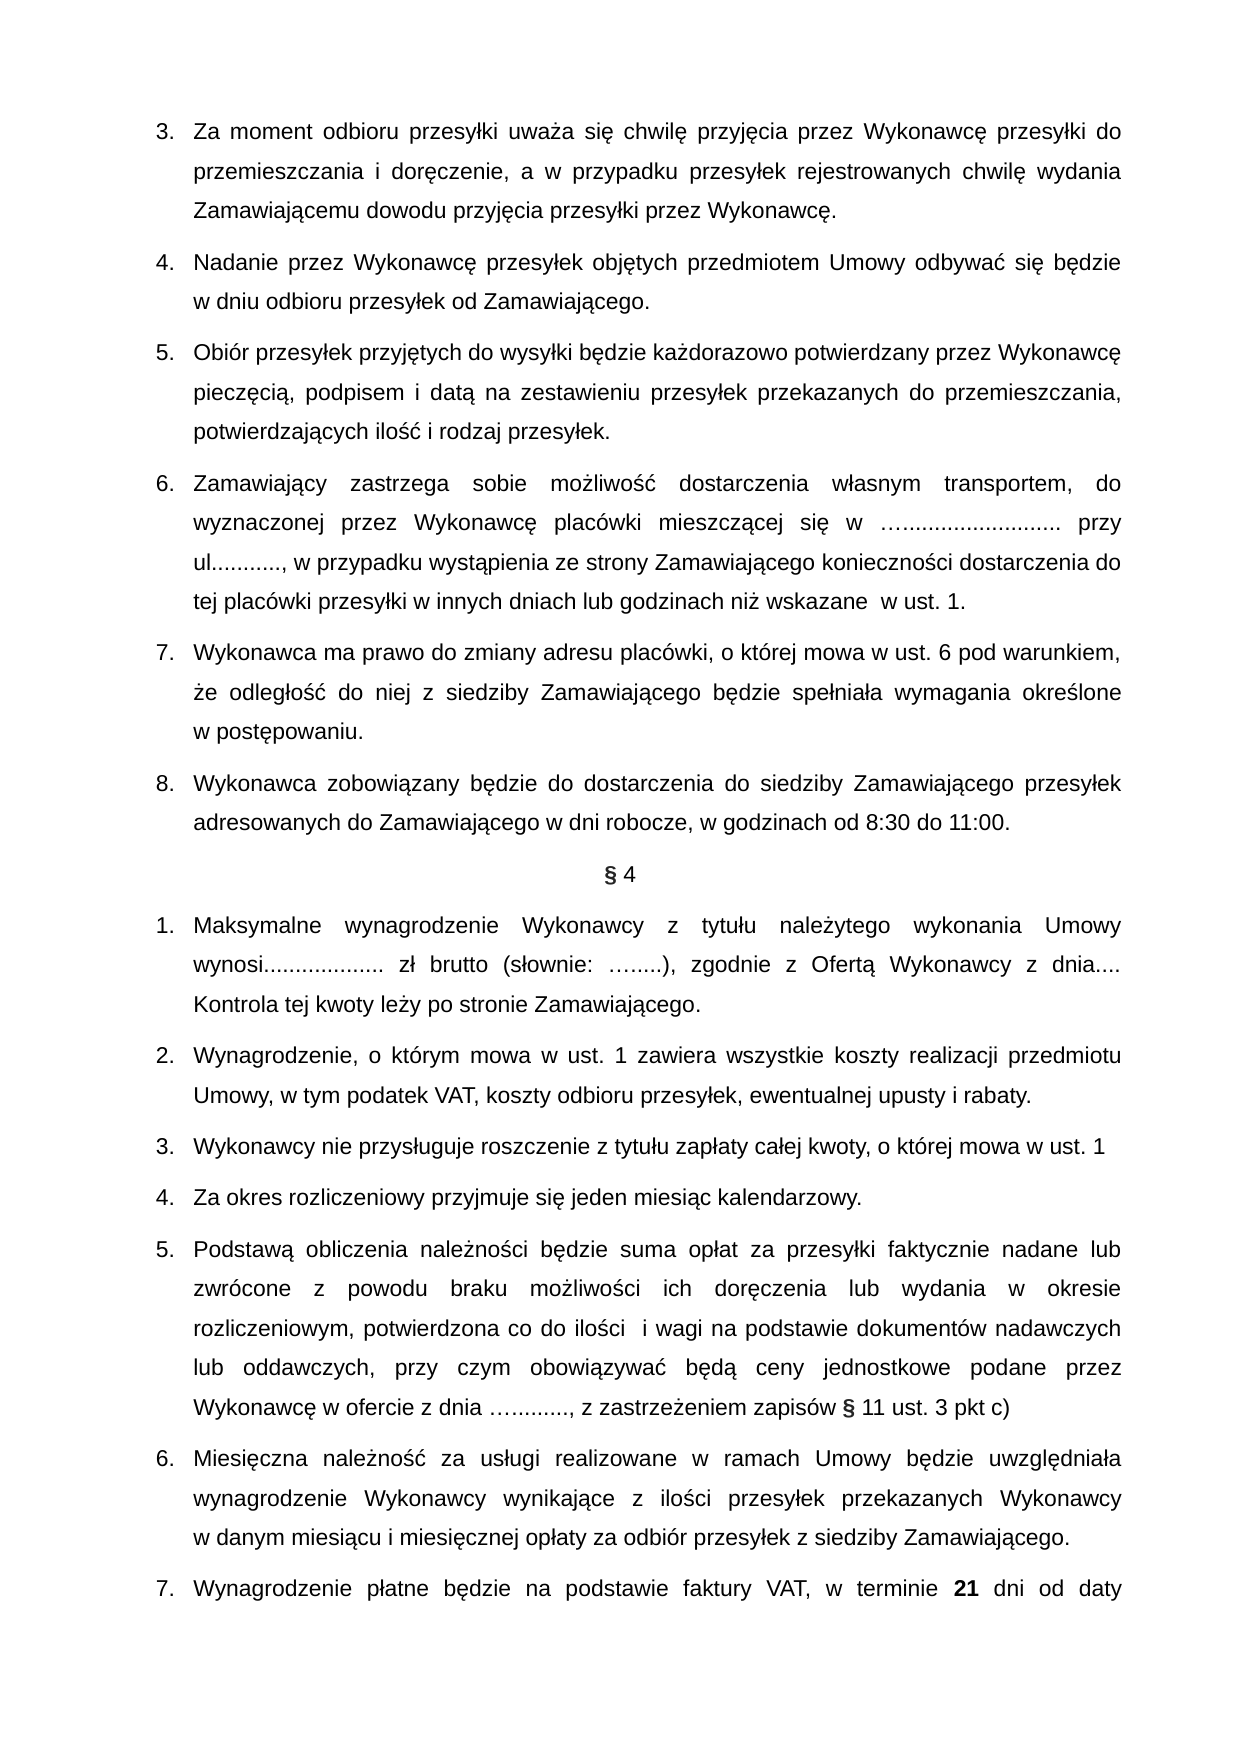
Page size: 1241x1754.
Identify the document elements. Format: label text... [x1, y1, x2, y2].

list Za okres rozliczeniowy przyjmuje się jeden miesiąc kalendarzowy. [156, 1184, 1122, 1211]
list Wynagrodzenie płatne będzie na podstawie faktury VAT, w terminie 21 dni od daty [156, 1575, 1122, 1602]
list Zamawiający zastrzega sobie możliwość dostarczenia własnym transportem, do wyznaczonej przez Wykonawcę placówki mieszczącej się w …......................... przy ul..........., w przypadku wystąpienia ze strony Zamawiającego konieczności dostarczenia do tej placówki przesyłki w innych dniach lub godzinach niż wskazane w ust. 1. [156, 469, 1122, 614]
list Wykonawca zobowiązany będzie do dostarczenia do siedziby Zamawiającego przesyłek adresowanych do Zamawiającego w dni robocze, w godzinach od 8:30 do 11:00. [156, 770, 1122, 836]
list Podstawą obliczenia należności będzie suma opłat za przesyłki faktycznie nadane lub zwrócone z powodu braku możliwości ich doręczenia lub wydania w okresie rozliczeniowym, potwierdzona co do ilości i wagi na podstawie dokumentów nadawczych lub oddawczych, przy czym obowiązywać będą ceny jednostkowe podane przez Wykonawcę w ofercie z dnia …........., z zastrzeżeniem zapisów § 11 ust. 3 pkt c) [156, 1236, 1122, 1420]
list Obiór przesyłek przyjętych do wysyłki będzie każdorazowo potwierdzany przez Wykonawcę pieczęcią, podpisem i datą na zestawieniu przesyłek przekazanych do przemieszczania, potwierdzających ilość i rodzaj przesyłek. [156, 339, 1122, 444]
list Za moment odbioru przesyłki uważa się chwilę przyjęcia przez Wykonawcę przesyłki do przemieszczania i doręczenie, a w przypadku przesyłek rejestrowanych chwilę wydania Zamawiającemu dowodu przyjęcia przesyłki przez Wykonawcę. [156, 118, 1122, 223]
list Wynagrodzenie, o którym mowa w ust. 1 zawiera wszystkie koszty realizacji przedmiotu Umowy, w tym podatek VAT, koszty odbioru przesyłek, ewentualnej upusty i rabaty. [156, 1042, 1122, 1108]
text § 4 [118, 861, 1122, 887]
list Wykonawcy nie przysługuje roszczenie z tytułu zapłaty całej kwoty, o której mowa w ust. 1 [156, 1133, 1122, 1159]
list Nadanie przez Wykonawcę przesyłek objętych przedmiotem Umowy odbywać się będzie w dniu odbioru przesyłek od Zamawiającego. [156, 248, 1122, 314]
list Wykonawca ma prawo do zmiany adresu placówki, o której mowa w ust. 6 pod warunkiem, że odległość do niej z siedziby Zamawiającego będzie spełniała wymagania określone w postępowaniu. [156, 639, 1122, 745]
list Miesięczna należność za usługi realizowane w ramach Umowy będzie uwzględniała wynagrodzenie Wykonawcy wynikające z ilości przesyłek przekazanych Wykonawcy w danym miesiącu i miesięcznej opłaty za odbiór przesyłek z siedziby Zamawiającego. [156, 1445, 1122, 1550]
list Maksymalne wynagrodzenie Wykonawcy z tytułu należytego wykonania Umowy wynosi................... zł brutto (słownie: ….....), zgodnie z Ofertą Wykonawcy z dnia.... Kontrola tej kwoty leży po stronie Zamawiającego. [156, 912, 1122, 1017]
